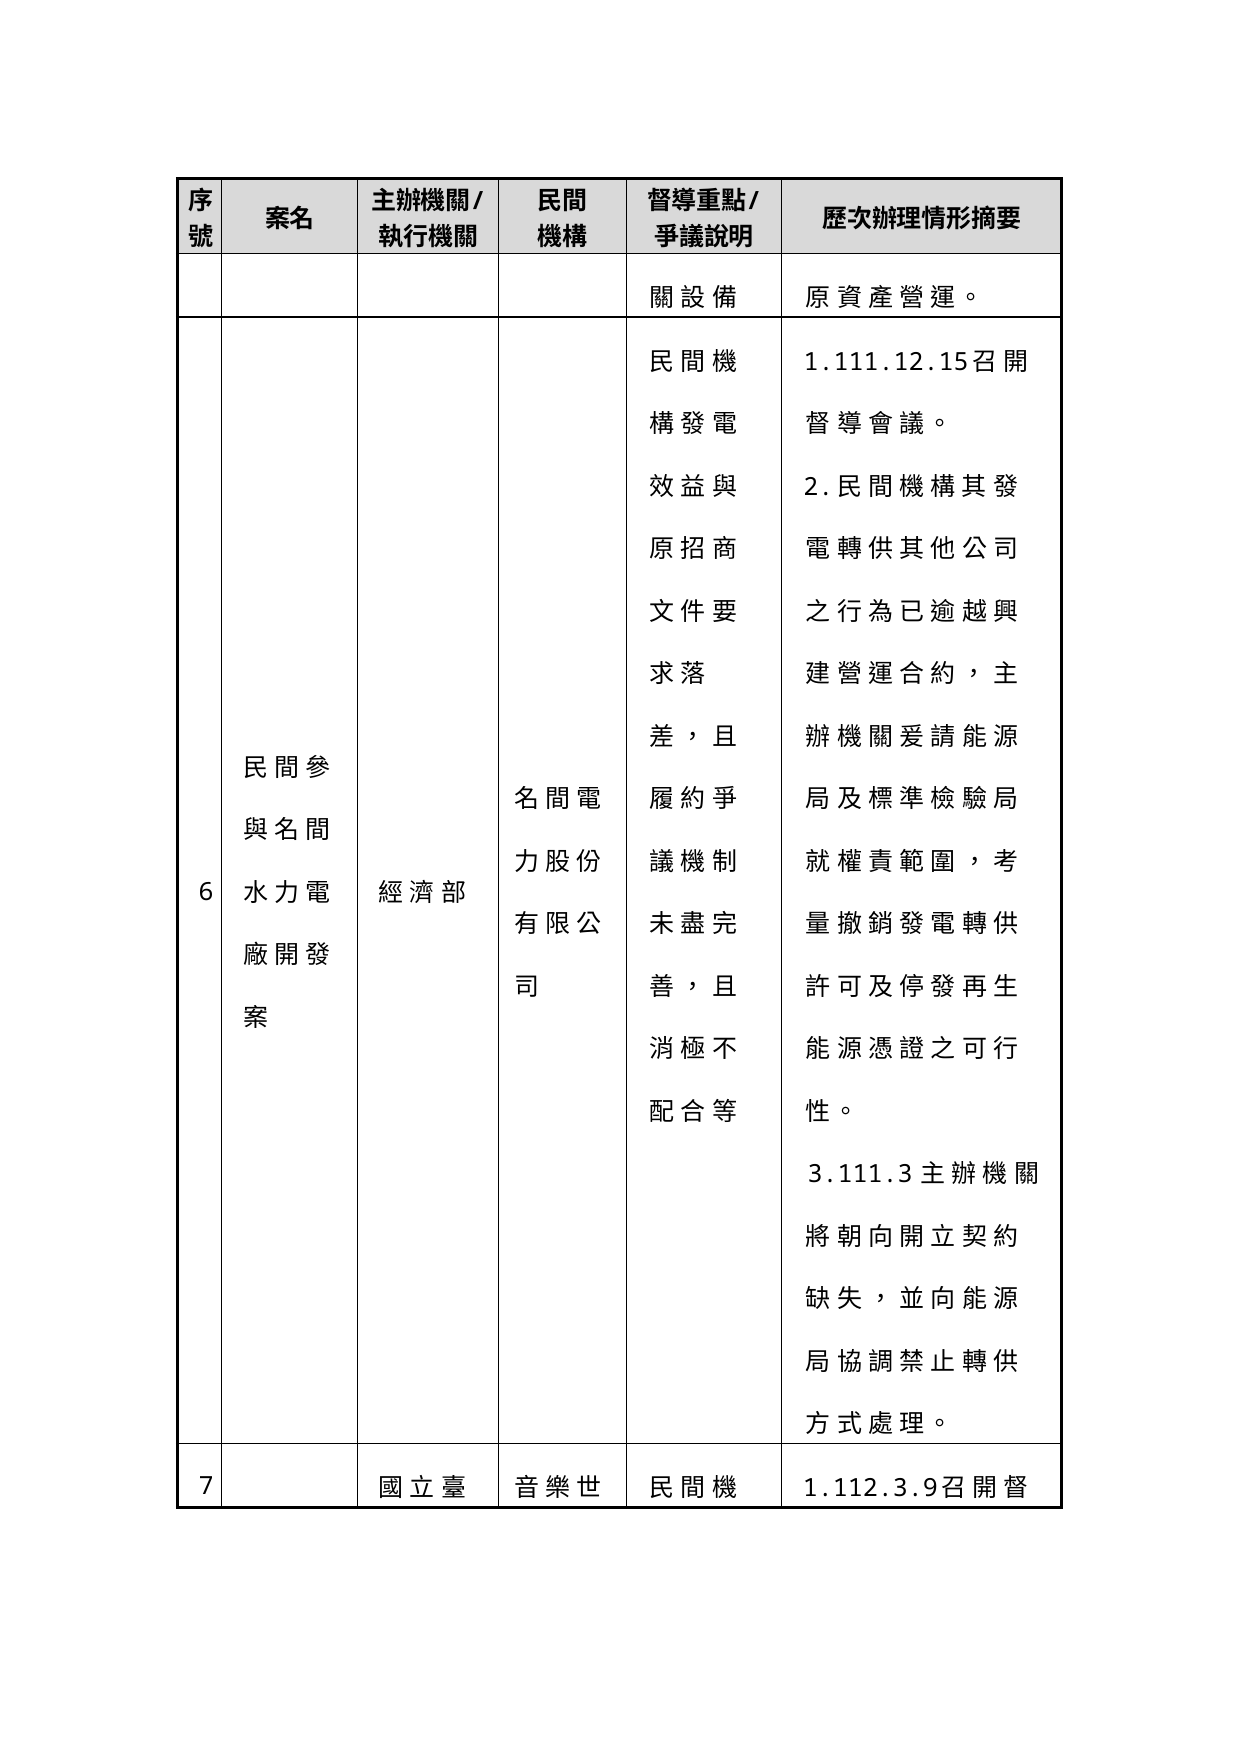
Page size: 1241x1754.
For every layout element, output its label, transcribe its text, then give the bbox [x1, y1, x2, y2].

table_cell 關設備 [627, 254, 781, 316]
table_cell 名間電力股份有限公司 [499, 318, 626, 1442]
table_cell 6 [179, 318, 221, 1442]
table_cell 7 [179, 1444, 221, 1506]
table_header 案名 [222, 180, 357, 253]
table_cell 民間機 [627, 1444, 781, 1506]
table_cell 民間機構發電效益與原招商文件要求落差，且履約爭議機制未盡完善，且消極不配合等 [627, 318, 781, 1442]
table_header 督導重點/爭議說明 [627, 180, 781, 253]
table_cell 1.111.12.15召開督導會議。 2.民間機構其發電轉供其他公司之行為已逾越興建營運合約，主辦機關爰請能源局及標準檢驗局就權責範圍，考量撤銷發電轉供許可及停發再生能源憑證之可行性。 3.111.3主辦機關將朝向開立契約缺失，並向能源局協調禁止轉供方式處理。 [782, 318, 1060, 1442]
table_cell 原資產營運。 [782, 254, 1060, 316]
table_cell [222, 1444, 357, 1506]
table_header 歷次辦理情形摘要 [782, 180, 1060, 253]
table_cell [499, 254, 626, 316]
table_cell 音樂世 [499, 1444, 626, 1506]
table_cell 民間參與名間水力電廠開發案 [222, 318, 357, 1442]
table_header 民間 機構 [499, 180, 626, 253]
table_cell [358, 254, 498, 316]
table_cell 1.112.3.9召開督 [782, 1444, 1060, 1506]
table_cell [179, 254, 221, 316]
table_cell 國立臺 [358, 1444, 498, 1506]
table_cell 經濟部 [358, 318, 498, 1442]
table_header 主辦機關/執行機關 [358, 180, 498, 253]
table_cell [222, 254, 357, 316]
table_header 序號 [179, 180, 221, 253]
